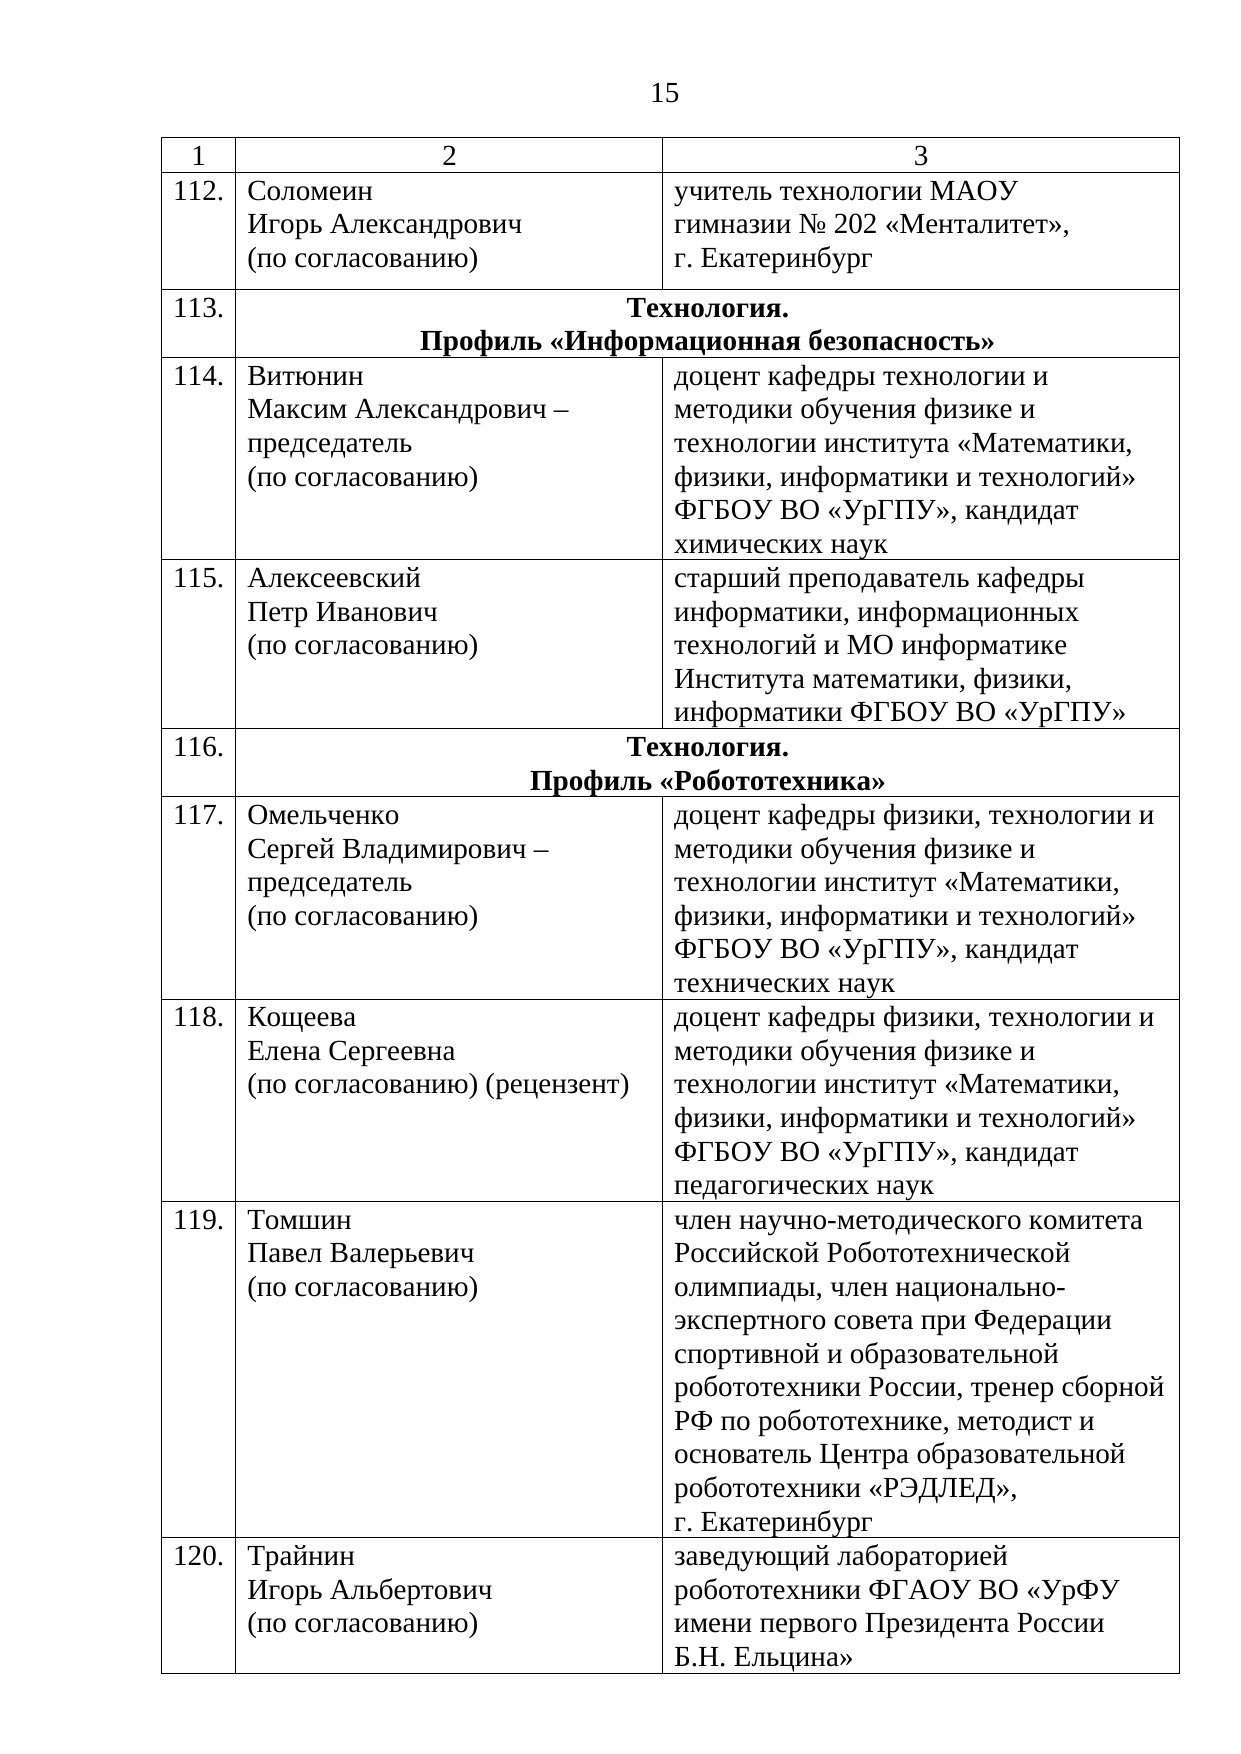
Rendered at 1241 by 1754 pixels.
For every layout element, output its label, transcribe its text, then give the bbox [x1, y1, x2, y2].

table_cell 114. [162, 358, 235, 559]
table_cell 119. [162, 1202, 235, 1537]
table_cell 116. [162, 729, 235, 796]
table_cell Омельченко Сергей Владимирович – председатель (по согласованию) [236, 797, 662, 998]
table_cell Технология. Профиль «Робототехника» [236, 729, 1179, 796]
table_cell учитель технологии МАОУ гимназии № 202 «Менталитет», г. Екатеринбург [663, 173, 1179, 289]
table_cell старший преподаватель кафедры информатики, информационных технологий и МО информатике Института математики, физики, информатики ФГБОУ ВО «УрГПУ» [663, 560, 1179, 728]
table_cell Технология. Профиль «Информационная безопасность» [236, 290, 1179, 357]
table_cell 112. [162, 173, 235, 289]
table_cell 120. [162, 1538, 235, 1672]
table_cell 117. [162, 797, 235, 998]
table_cell 118. [162, 1000, 235, 1201]
table_cell доцент кафедры физики, технологии и методики обучения физике и технологии институт «Математики, физики, информатики и технологий» ФГБОУ ВО «УрГПУ», кандидат педагогических наук [663, 1000, 1179, 1201]
table_cell 113. [162, 290, 235, 357]
table_cell Трайнин Игорь Альбертович (по согласованию) [236, 1538, 662, 1672]
table_cell доцент кафедры физики, технологии и методики обучения физике и технологии институт «Математики, физики, информатики и технологий» ФГБОУ ВО «УрГПУ», кандидат технических наук [663, 797, 1179, 998]
table_cell доцент кафедры технологии и методики обучения физике и технологии института «Математики, физики, информатики и технологий» ФГБОУ ВО «УрГПУ», кандидат химических наук [663, 358, 1179, 559]
table_header 1 [162, 138, 235, 172]
table_cell Кощеева Елена Сергеевна (по согласованию) (рецензент) [236, 1000, 662, 1201]
table_cell Витюнин Максим Александрович – председатель (по согласованию) [236, 358, 662, 559]
table_cell Алексеевский Петр Иванович (по согласованию) [236, 560, 662, 728]
table_cell член научно-методического комитета Российской Робототехнической олимпиады, член национально-экспертного совета при Федерации спортивной и образовательной робототехники России, тренер сборной РФ по робототехнике, методист и основатель Центра образовательной робототехники «РЭДЛЕД», г. Екатеринбург [663, 1202, 1179, 1537]
table_cell Томшин Павел Валерьевич (по согласованию) [236, 1202, 662, 1537]
table_header 3 [663, 138, 1179, 172]
table_header 2 [236, 138, 662, 172]
table_cell 115. [162, 560, 235, 728]
table_cell Соломеин Игорь Александрович (по согласованию) [236, 173, 662, 289]
table_cell заведующий лабораторией робототехники ФГАОУ ВО «УрФУ имени первого Президента России Б.Н. Ельцина» [663, 1538, 1179, 1672]
